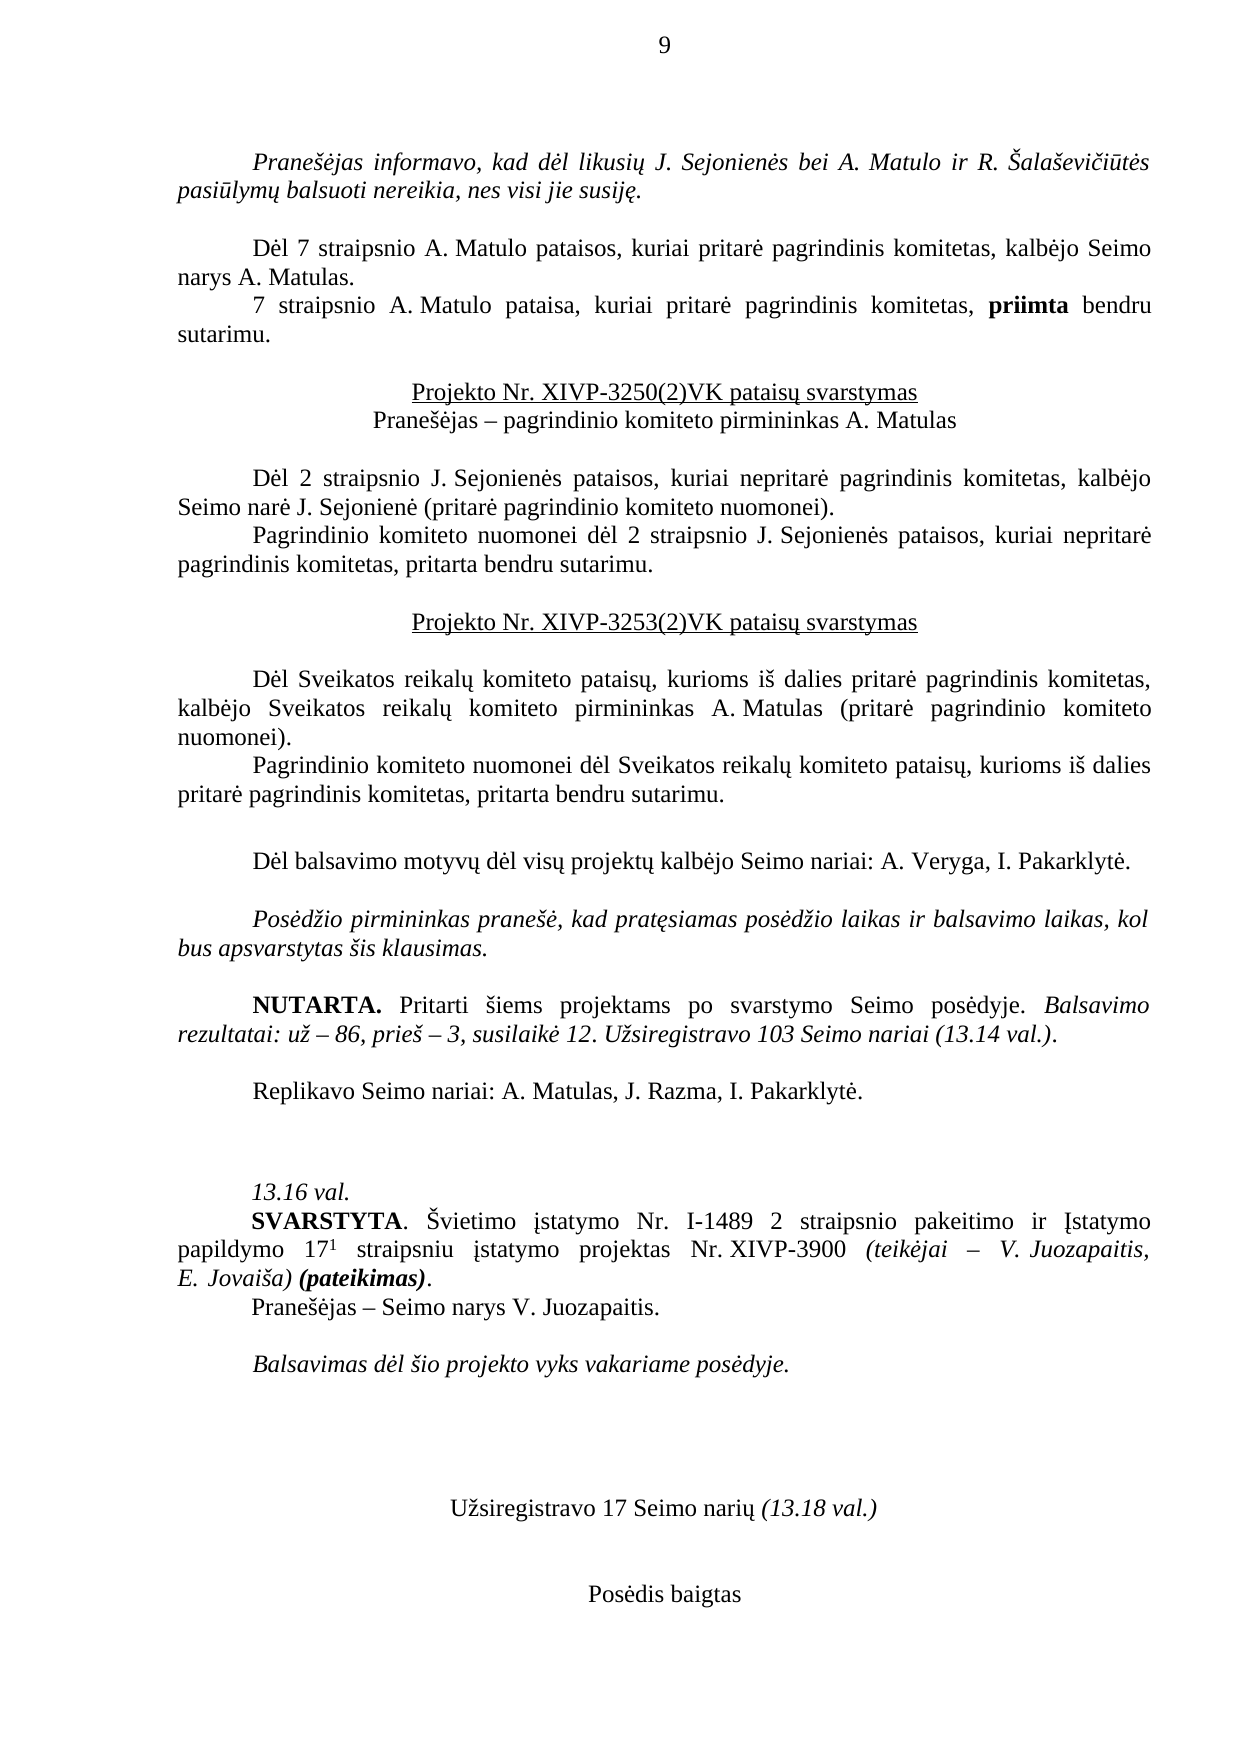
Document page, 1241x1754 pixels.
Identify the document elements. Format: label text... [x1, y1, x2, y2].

text Balsavimas dėl šio projekto vyks vakariame posėdyje. [177, 1349, 1152, 1378]
text Dėl 2 straipsnio J. Sejonienės pataisos, kuriai nepritarė pagrindinis komitetas, kalbėjo Seimo narė J. Sejonienė (pritarė pagrindinio komiteto nuomonei). [177, 463, 1152, 521]
subtitle Projekto Nr. XIVP-3250(2)VK pataisų svarstymas [177, 377, 1152, 406]
subtitle Projekto Nr. XIVP-3253(2)VK pataisų svarstymas [177, 607, 1152, 636]
text Dėl balsavimo motyvų dėl visų projektų kalbėjo Seimo nariai: A. Veryga, I. Pakarklytė. [177, 846, 1152, 875]
text Pagrindinio komiteto nuomonei dėl 2 straipsnio J. Sejonienės pataisos, kuriai nepritarė pagrindinis komitetas, pritarta bendru sutarimu. [177, 521, 1152, 578]
text Posėdis baigtas [177, 1579, 1152, 1608]
text Pranešėjas informavo, kad dėl likusių J. Sejonienės bei A. Matulo ir R. Šalaševičiūtės pasiūlymų balsuoti nereikia, nes visi jie susiję. [177, 147, 1152, 204]
text Replikavo Seimo nariai: A. Matulas, J. Razma, I. Pakarklytė. [177, 1076, 1152, 1105]
text Pranešėjas – pagrindinio komiteto pirmininkas A. Matulas [177, 406, 1152, 434]
text Užsiregistravo 17 Seimo narių (13.18 val.) [177, 1493, 1152, 1522]
text 7 straipsnio A. Matulo pataisa, kuriai pritarė pagrindinis komitetas, priimta bendru sutarimu. [177, 291, 1152, 348]
text Posėdžio pirmininkas pranešė, kad pratęsiamas posėdžio laikas ir balsavimo laikas, kol bus apsvarstytas šis klausimas. [177, 904, 1152, 961]
text Dėl 7 straipsnio A. Matulo pataisos, kuriai pritarė pagrindinis komitetas, kalbėjo Seimo narys A. Matulas. [177, 233, 1152, 291]
text NUTARTA. Pritarti šiems projektams po svarstymo Seimo posėdyje. Balsavimo rezultatai: už – 86, prieš – 3, susilaikė 12. Užsiregistravo 103 Seimo nariai (13.14 val.). [177, 990, 1152, 1048]
text Dėl Sveikatos reikalų komiteto pataisų, kurioms iš dalies pritarė pagrindinis komitetas, kalbėjo Sveikatos reikalų komiteto pirmininkas A. Matulas (pritarė pagrindinio komiteto nuomonei). [177, 664, 1152, 751]
text 13.16 val. [177, 1177, 1152, 1206]
text Pagrindinio komiteto nuomonei dėl Sveikatos reikalų komiteto pataisų, kurioms iš dalies pritarė pagrindinis komitetas, pritarta bendru sutarimu. [177, 751, 1152, 808]
text Pranešėjas – Seimo narys V. Juozapaitis. [177, 1292, 1152, 1321]
text SVARSTYTA. Švietimo įstatymo Nr. I-1489 2 straipsnio pakeitimo ir Įstatymo papildymo 171 straipsniu įstatymo projektas Nr. XIVP-3900 (teikėjai – V. Juozapaitis, E. Jovaiša) (pateikimas). [177, 1206, 1152, 1292]
